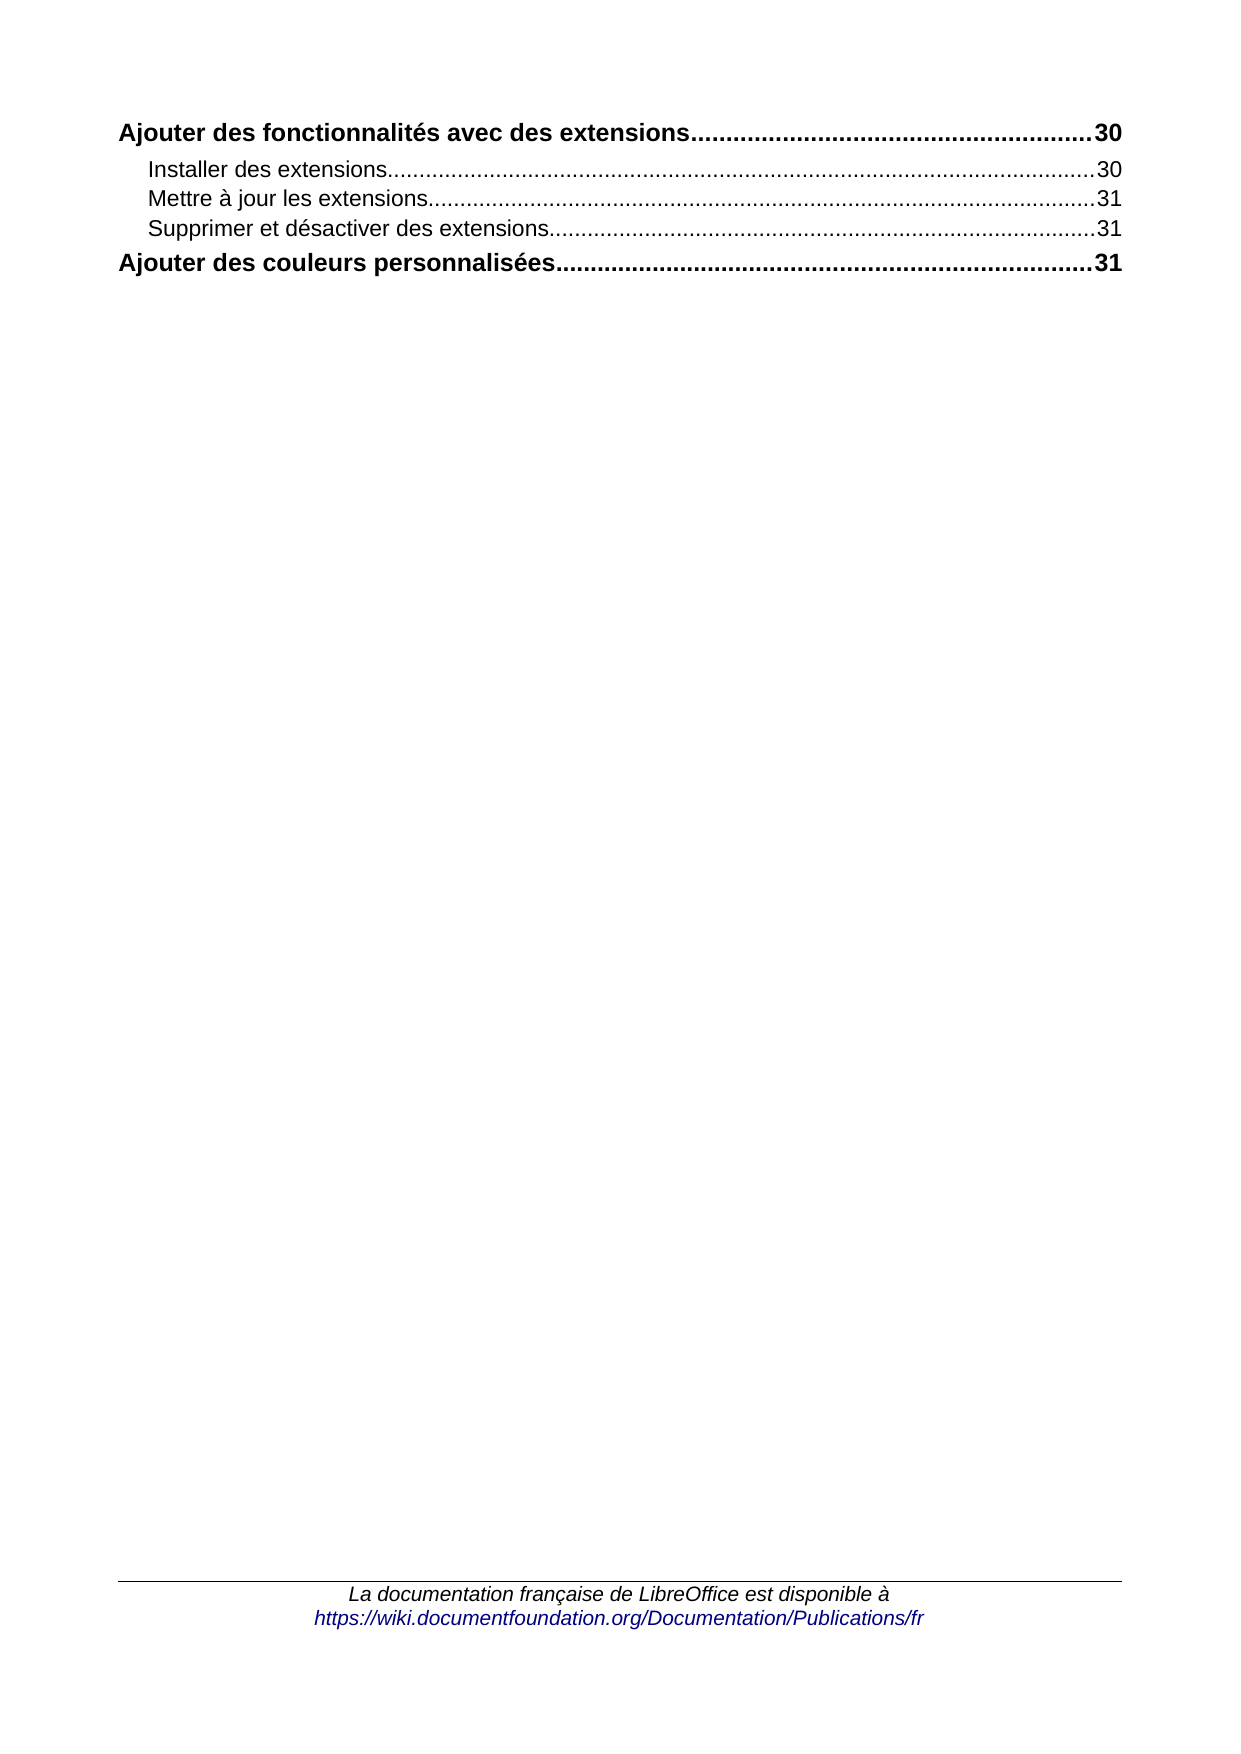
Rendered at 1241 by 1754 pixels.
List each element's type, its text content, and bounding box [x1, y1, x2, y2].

text Ajouter des fonctionnalités avec des extensions 30 [118, 118, 1122, 148]
text Supprimer et désactiver des extensions 31 [148, 212, 1122, 242]
text Mettre à jour les extensions 31 [148, 183, 1122, 212]
text Installer des extensions 30 [148, 153, 1122, 183]
text Ajouter des couleurs personnalisées 31 [118, 248, 1122, 277]
